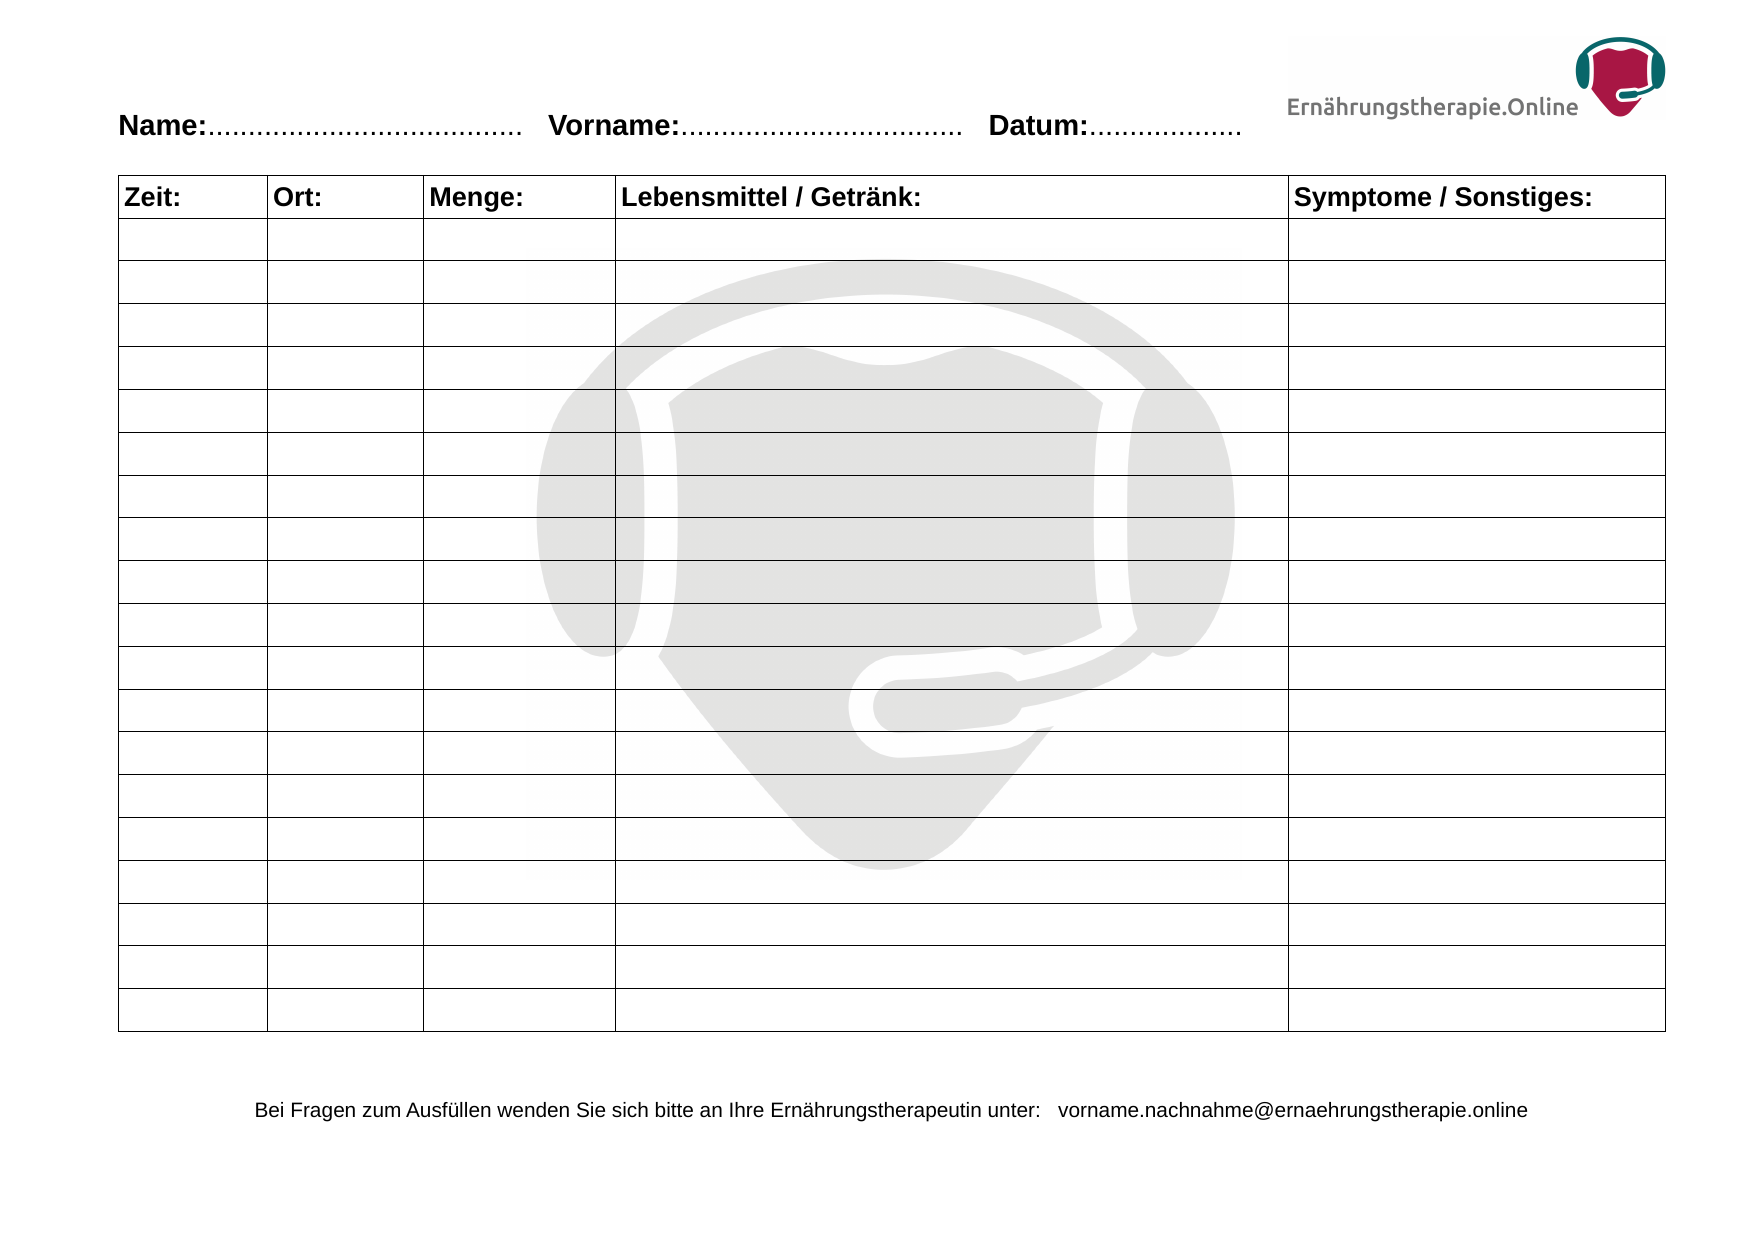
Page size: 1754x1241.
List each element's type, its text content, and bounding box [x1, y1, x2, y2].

table_cell [268, 561, 423, 603]
table_cell [119, 732, 267, 774]
table_cell [119, 219, 267, 260]
picture [616, 476, 1243, 517]
table_cell [424, 518, 525, 560]
picture [525, 732, 615, 774]
table_cell [268, 818, 423, 860]
picture [616, 732, 1243, 774]
table_cell [1243, 647, 1288, 688]
picture [525, 861, 615, 880]
table_cell [119, 390, 267, 432]
table_cell [268, 347, 423, 389]
table_cell [424, 219, 615, 260]
table_cell [1243, 347, 1288, 389]
table_cell [424, 647, 525, 688]
table_cell [119, 818, 267, 860]
picture [616, 604, 1243, 646]
table_cell [119, 904, 267, 945]
table_cell [119, 861, 267, 903]
table_cell [268, 732, 423, 774]
table_cell [119, 604, 267, 646]
table_header Symptome / Sonstiges: [1289, 176, 1665, 218]
table_cell [119, 518, 267, 560]
table_cell [1243, 775, 1288, 817]
table_cell [424, 818, 525, 860]
picture [1287, 36, 1667, 120]
picture [525, 347, 615, 389]
picture [616, 818, 1243, 860]
table_cell [1289, 989, 1665, 1031]
table_cell [1289, 476, 1665, 517]
table_cell [1243, 604, 1288, 646]
table_cell [268, 476, 423, 517]
table_cell [424, 261, 525, 303]
table_cell [424, 861, 615, 903]
picture [525, 818, 615, 860]
table_cell [119, 304, 267, 346]
table_cell [616, 861, 1288, 903]
picture [525, 775, 615, 817]
picture [616, 390, 1243, 432]
picture [616, 433, 1243, 475]
picture [525, 304, 615, 346]
table_cell [616, 904, 1288, 945]
table_cell [268, 904, 423, 945]
picture [525, 476, 615, 517]
table_cell [424, 989, 615, 1031]
picture [525, 433, 615, 475]
picture [525, 248, 615, 260]
table_cell [1289, 604, 1665, 646]
table_cell [119, 433, 267, 474]
table_cell [1243, 390, 1288, 432]
table_cell [1289, 433, 1665, 474]
picture [616, 775, 1243, 817]
table_cell [424, 946, 615, 988]
table_header Lebensmittel / Getränk: [616, 176, 1288, 218]
table_cell [1289, 647, 1665, 688]
table_cell [1289, 946, 1665, 988]
table_cell [268, 775, 423, 817]
table_cell [119, 561, 267, 603]
picture [525, 261, 615, 303]
picture [616, 248, 1243, 260]
table_cell [1243, 818, 1288, 860]
table_cell [1289, 690, 1665, 731]
table_header Menge: [424, 176, 615, 218]
table_cell [119, 476, 267, 517]
table_cell [424, 904, 615, 945]
table_cell [268, 390, 423, 432]
table_cell [1289, 775, 1665, 817]
table_cell [268, 989, 423, 1031]
table_cell [424, 390, 525, 432]
table_cell [424, 690, 525, 731]
picture [616, 561, 1243, 603]
table_cell [268, 647, 423, 688]
table_cell [1243, 732, 1288, 774]
table_cell [1289, 304, 1665, 346]
table_cell [119, 647, 267, 688]
table_cell [268, 219, 423, 260]
table_cell [1289, 347, 1665, 389]
picture [525, 561, 615, 603]
table_cell [1243, 561, 1288, 603]
table_cell [1243, 518, 1288, 560]
table_cell [1243, 433, 1288, 474]
table_cell [424, 476, 525, 517]
picture [616, 518, 1243, 560]
picture [616, 647, 1243, 689]
picture [616, 861, 1243, 880]
picture [525, 647, 615, 689]
table_cell [268, 261, 423, 303]
table_cell [424, 561, 525, 603]
table_cell [424, 433, 525, 474]
table_cell [424, 347, 525, 389]
table_cell [268, 604, 423, 646]
table_cell [1243, 476, 1288, 517]
table_cell [1289, 818, 1665, 860]
table_cell [424, 604, 525, 646]
table_cell [119, 946, 267, 988]
picture [616, 347, 1243, 389]
table_cell [424, 304, 525, 346]
table_cell [1243, 304, 1288, 346]
table_cell [268, 861, 423, 903]
table_cell [616, 219, 1288, 260]
table_cell [119, 261, 267, 303]
picture [525, 690, 615, 731]
table_cell [616, 946, 1288, 988]
text Name:....................................... Vorname:................................... Datum:................... [118, 108, 1665, 141]
table_cell [268, 690, 423, 731]
table_cell [1289, 561, 1665, 603]
table_cell [119, 347, 267, 389]
picture [525, 604, 615, 646]
table_cell [1243, 690, 1288, 731]
picture [525, 390, 615, 432]
table_cell [119, 775, 267, 817]
table_cell [268, 946, 423, 988]
table_cell [1243, 261, 1288, 303]
table_cell [1289, 904, 1665, 945]
table_header Zeit: [119, 176, 267, 218]
table_cell [1289, 219, 1665, 260]
table_cell [268, 518, 423, 560]
picture [616, 261, 1243, 303]
table_cell [1289, 518, 1665, 560]
table_cell [1289, 732, 1665, 774]
table_cell [268, 304, 423, 346]
table_cell [424, 732, 525, 774]
table_cell [1289, 861, 1665, 903]
table_cell [1289, 261, 1665, 303]
table_cell [1289, 390, 1665, 432]
table_cell [119, 690, 267, 731]
table_cell [268, 433, 423, 474]
picture [525, 518, 615, 560]
picture [616, 304, 1243, 346]
table_cell [424, 775, 525, 817]
table_cell [616, 989, 1288, 1031]
table_header Ort: [268, 176, 423, 218]
table_cell [119, 989, 267, 1031]
picture [616, 690, 1243, 731]
